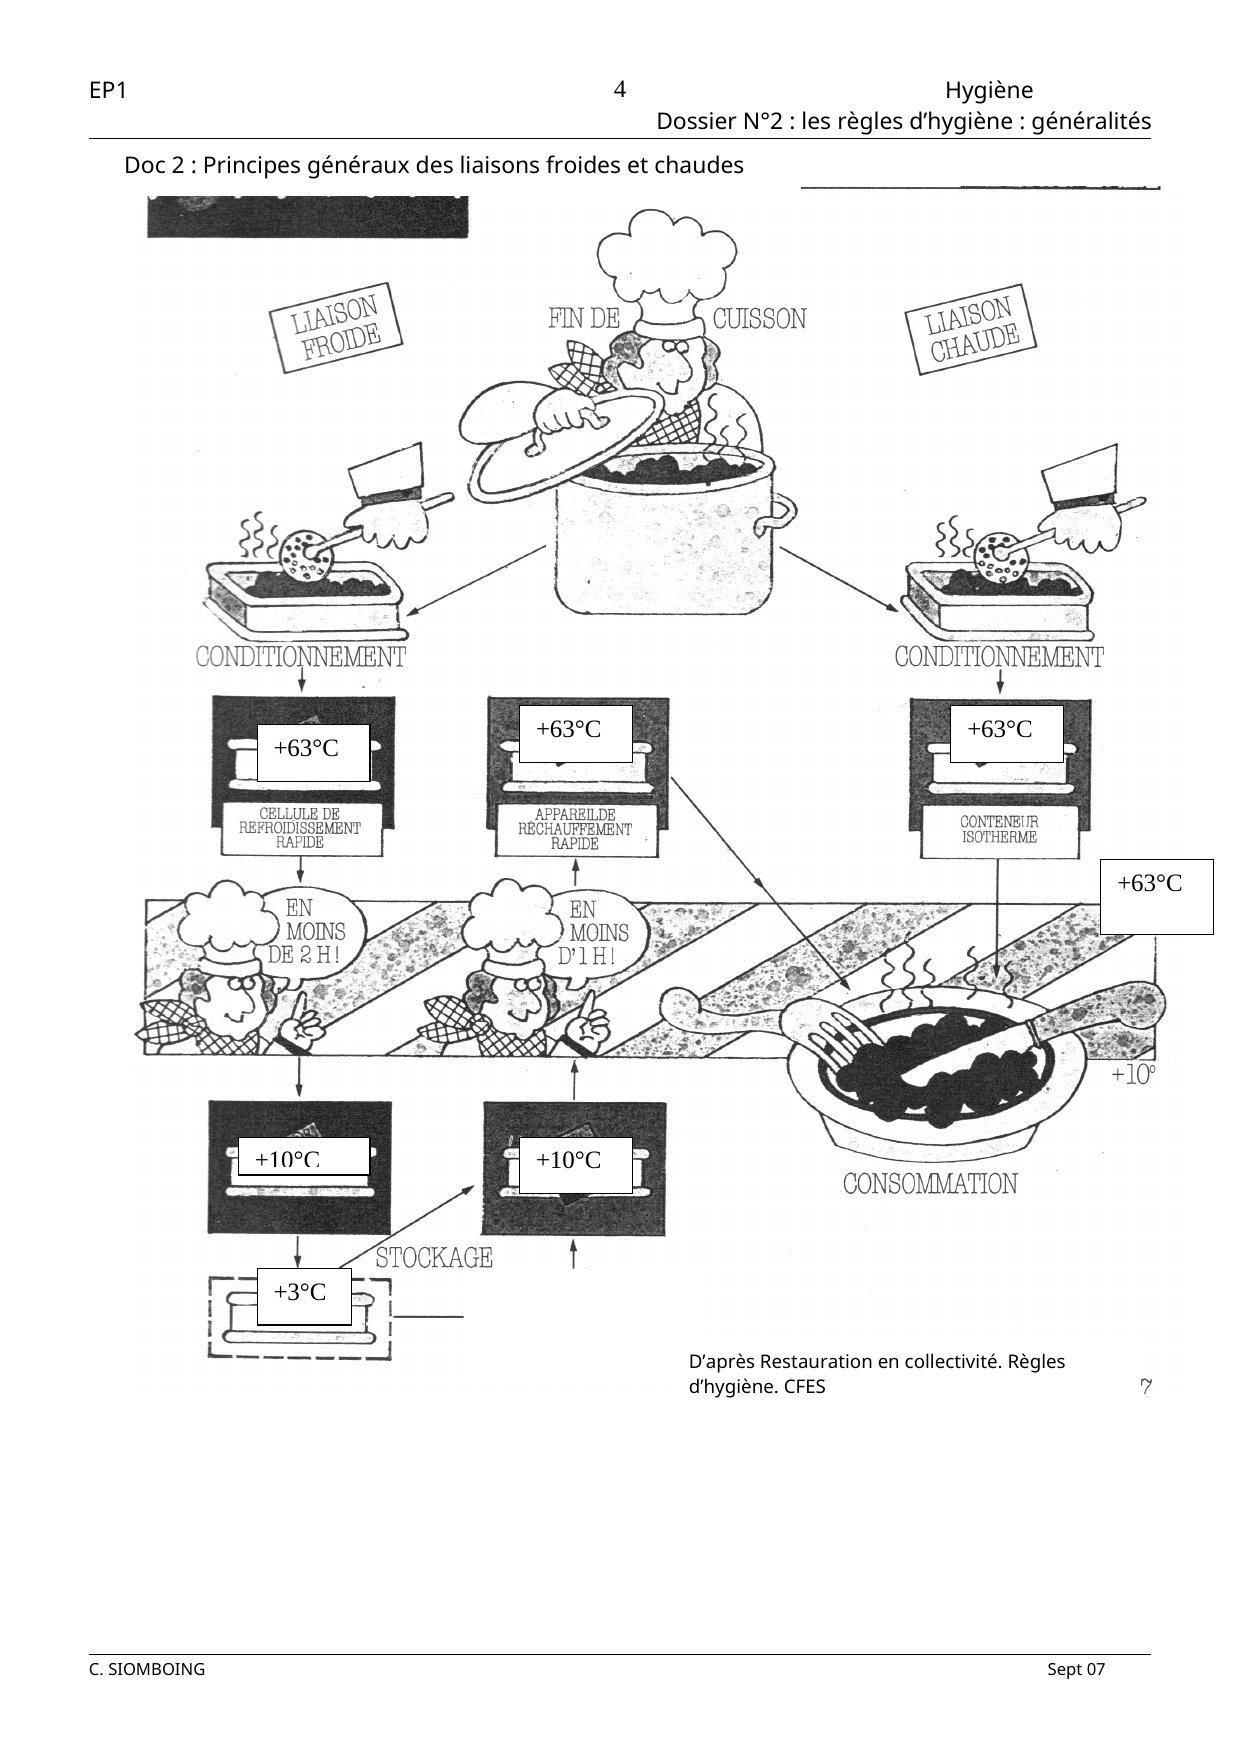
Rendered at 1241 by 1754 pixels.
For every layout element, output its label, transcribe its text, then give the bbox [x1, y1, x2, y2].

text +10°C [536, 1146, 617, 1174]
text +10°C [254, 1146, 354, 1166]
picture [127, 186, 1188, 1394]
text +63°C [1117, 868, 1198, 897]
text +63°C [967, 714, 1048, 743]
text Doc 2 : Principes généraux des liaisons froides et chaudes [124, 148, 784, 180]
text +63°C [273, 733, 354, 762]
text +3°C [273, 1277, 335, 1306]
text +63°C [536, 714, 617, 743]
text D’après Restauration en collectivité. Règles d’hygiène. CFES [689, 1348, 1124, 1399]
